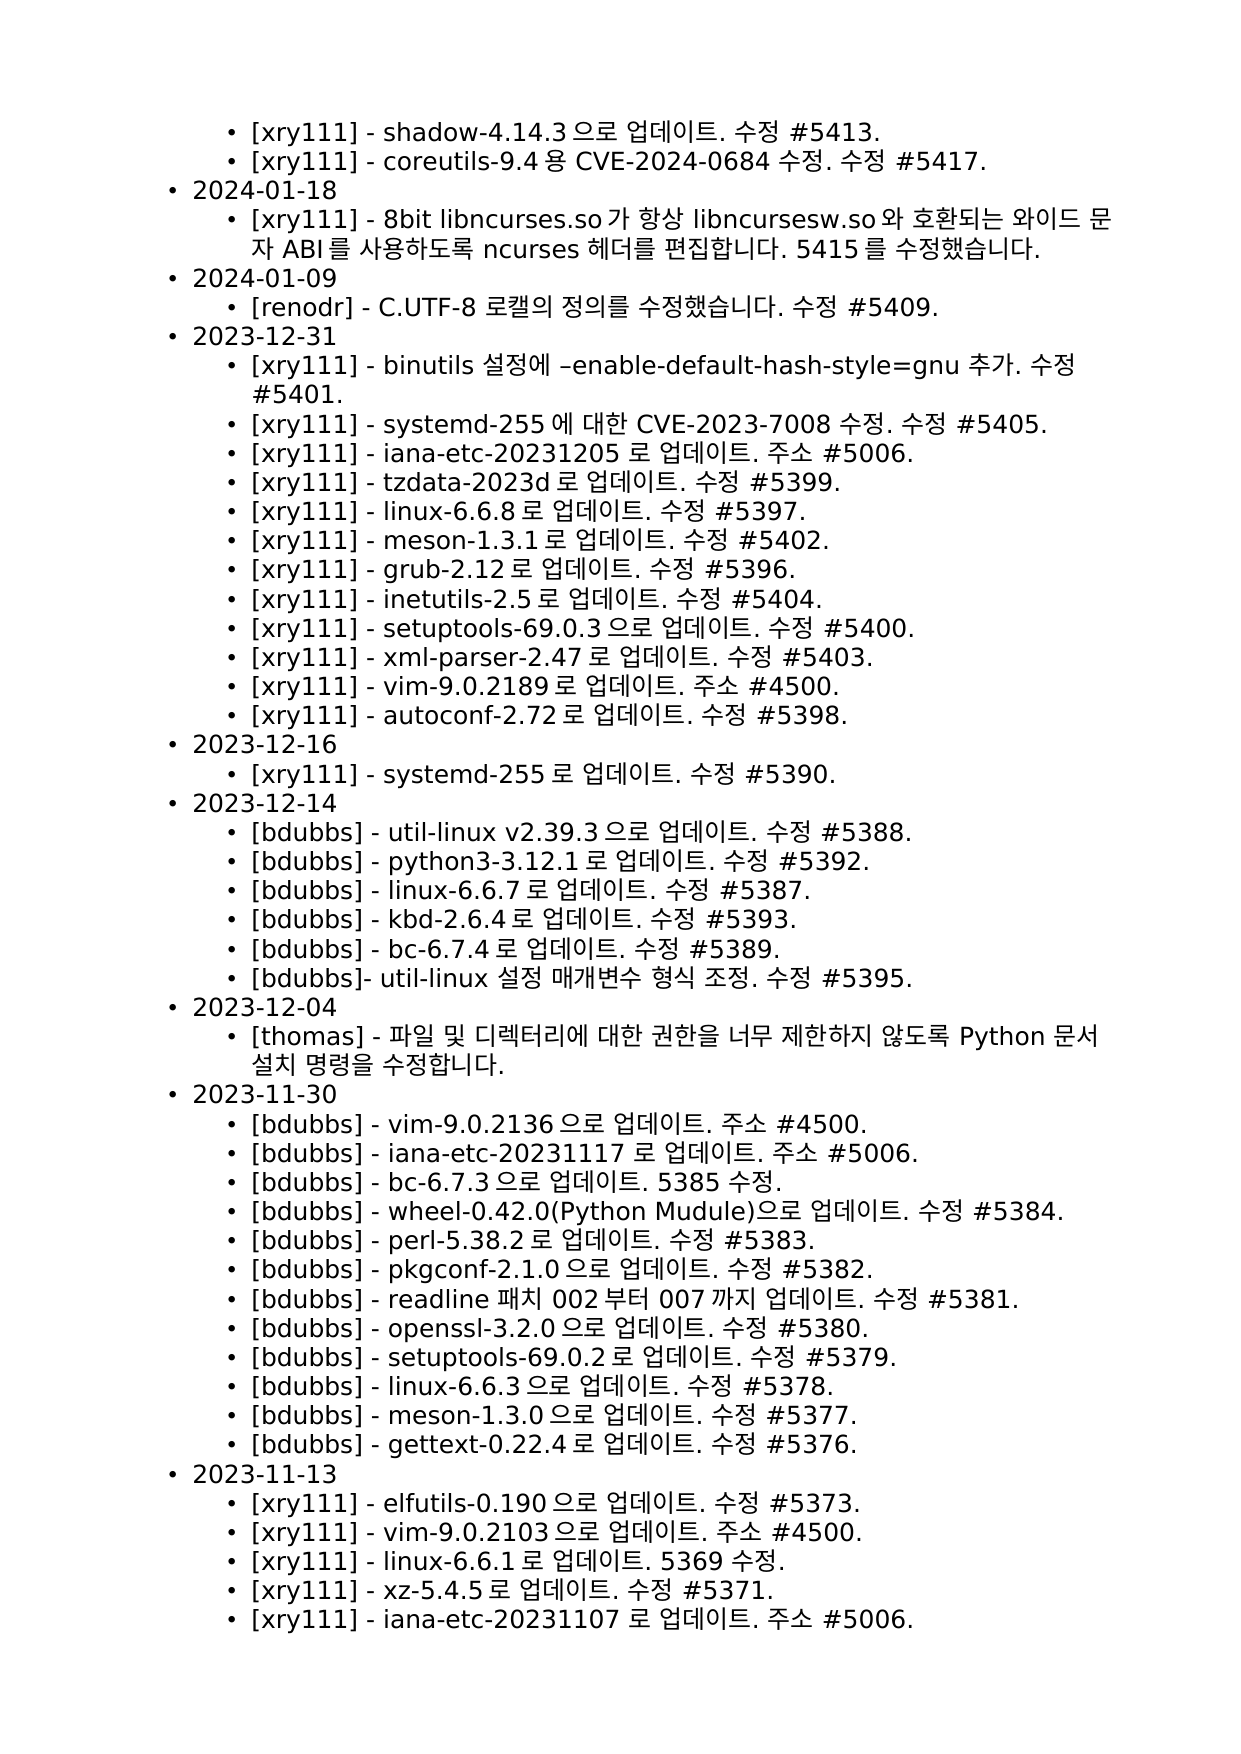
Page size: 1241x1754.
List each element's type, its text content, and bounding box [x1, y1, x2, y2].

list [xry111] - iana-etc-20231107 로 업데이트. 주소 #5006. [236, 1606, 1122, 1635]
list 2023-12-31 [177, 322, 1122, 351]
list [xry111] - inetutils-2.5로 업데이트. 수정 #5404. [236, 585, 1122, 614]
list [xry111] - grub-2.12로 업데이트. 수정 #5396. [236, 556, 1122, 585]
list [xry111] - meson-1.3.1로 업데이트. 수정 #5402. [236, 526, 1122, 556]
list [bdubbs] - openssl-3.2.0으로 업데이트. 수정 #5380. [236, 1314, 1122, 1343]
list [xry111] - binutils 설정에 –enable-default-hash-style=gnu 추가. 수정 #5401. [236, 351, 1122, 410]
list 2023-11-13 [177, 1460, 1122, 1489]
list [xry111] - 8bit libncurses.so가 항상 libncursesw.so와 호환되는 와이드 문자 ABI를 사용하도록 ncurses 헤더를 편집합니다. 5415를 수정했습니다. [236, 206, 1122, 264]
list 2023-12-14 [177, 789, 1122, 818]
list [bdubbs] - kbd-2.6.4로 업데이트. 수정 #5393. [236, 906, 1122, 935]
list 2024-01-09 [177, 264, 1122, 293]
list [xry111] - tzdata-2023d로 업데이트. 수정 #5399. [236, 468, 1122, 497]
list [xry111] - autoconf-2.72로 업데이트. 수정 #5398. [236, 701, 1122, 731]
list [xry111] - xz-5.4.5로 업데이트. 수정 #5371. [236, 1576, 1122, 1606]
list [bdubbs] - gettext-0.22.4로 업데이트. 수정 #5376. [236, 1431, 1122, 1460]
list [xry111] - linux-6.6.8로 업데이트. 수정 #5397. [236, 497, 1122, 526]
list [xry111] - systemd-255에 대한 CVE-2023-7008 수정. 수정 #5405. [236, 410, 1122, 439]
list [bdubbs] - python3-3.12.1로 업데이트. 수정 #5392. [236, 847, 1122, 876]
list [xry111] - xml-parser-2.47로 업데이트. 수정 #5403. [236, 643, 1122, 672]
list [xry111] - shadow-4.14.3으로 업데이트. 수정 #5413. [236, 118, 1122, 147]
list 2024-01-18 [177, 176, 1122, 206]
list [bdubbs] - setuptools-69.0.2로 업데이트. 수정 #5379. [236, 1343, 1122, 1372]
list [bdubbs] - readline 패치 002부터 007까지 업데이트. 수정 #5381. [236, 1285, 1122, 1314]
list [bdubbs] - vim-9.0.2136으로 업데이트. 주소 #4500. [236, 1110, 1122, 1139]
list [renodr] - C.UTF-8 로캘의 정의를 수정했습니다. 수정 #5409. [236, 293, 1122, 322]
list [bdubbs] - util-linux v2.39.3으로 업데이트. 수정 #5388. [236, 818, 1122, 847]
list [bdubbs] - bc-6.7.3으로 업데이트. 5385 수정. [236, 1168, 1122, 1197]
list [bdubbs] - wheel-0.42.0(Python Mudule)으로 업데이트. 수정 #5384. [236, 1197, 1122, 1226]
list [bdubbs] - perl-5.38.2로 업데이트. 수정 #5383. [236, 1226, 1122, 1256]
list 2023-12-16 [177, 731, 1122, 760]
list 2023-12-04 [177, 993, 1122, 1022]
list [xry111] - coreutils-9.4용 CVE-2024-0684 수정. 수정 #5417. [236, 147, 1122, 176]
list [xry111] - iana-etc-20231205 로 업데이트. 주소 #5006. [236, 439, 1122, 468]
list [bdubbs] - iana-etc-20231117 로 업데이트. 주소 #5006. [236, 1139, 1122, 1168]
list [xry111] - linux-6.6.1로 업데이트. 5369 수정. [236, 1547, 1122, 1576]
list [bdubbs] - bc-6.7.4로 업데이트. 수정 #5389. [236, 935, 1122, 964]
list [xry111] - systemd-255로 업데이트. 수정 #5390. [236, 760, 1122, 789]
list [bdubbs]- util-linux 설정 매개변수 형식 조정. 수정 #5395. [236, 964, 1122, 993]
list [bdubbs] - linux-6.6.3으로 업데이트. 수정 #5378. [236, 1372, 1122, 1401]
list [xry111] - elfutils-0.190으로 업데이트. 수정 #5373. [236, 1489, 1122, 1518]
list [xry111] - setuptools-69.0.3으로 업데이트. 수정 #5400. [236, 614, 1122, 643]
list [thomas] - 파일 및 디렉터리에 대한 권한을 너무 제한하지 않도록 Python 문서 설치 명령을 수정합니다. [236, 1022, 1122, 1081]
list [xry111] - vim-9.0.2189로 업데이트. 주소 #4500. [236, 672, 1122, 701]
list [bdubbs] - pkgconf-2.1.0으로 업데이트. 수정 #5382. [236, 1256, 1122, 1285]
list [bdubbs] - linux-6.6.7로 업데이트. 수정 #5387. [236, 876, 1122, 906]
list 2023-11-30 [177, 1081, 1122, 1110]
list [xry111] - vim-9.0.2103으로 업데이트. 주소 #4500. [236, 1518, 1122, 1547]
list [bdubbs] - meson-1.3.0으로 업데이트. 수정 #5377. [236, 1401, 1122, 1431]
